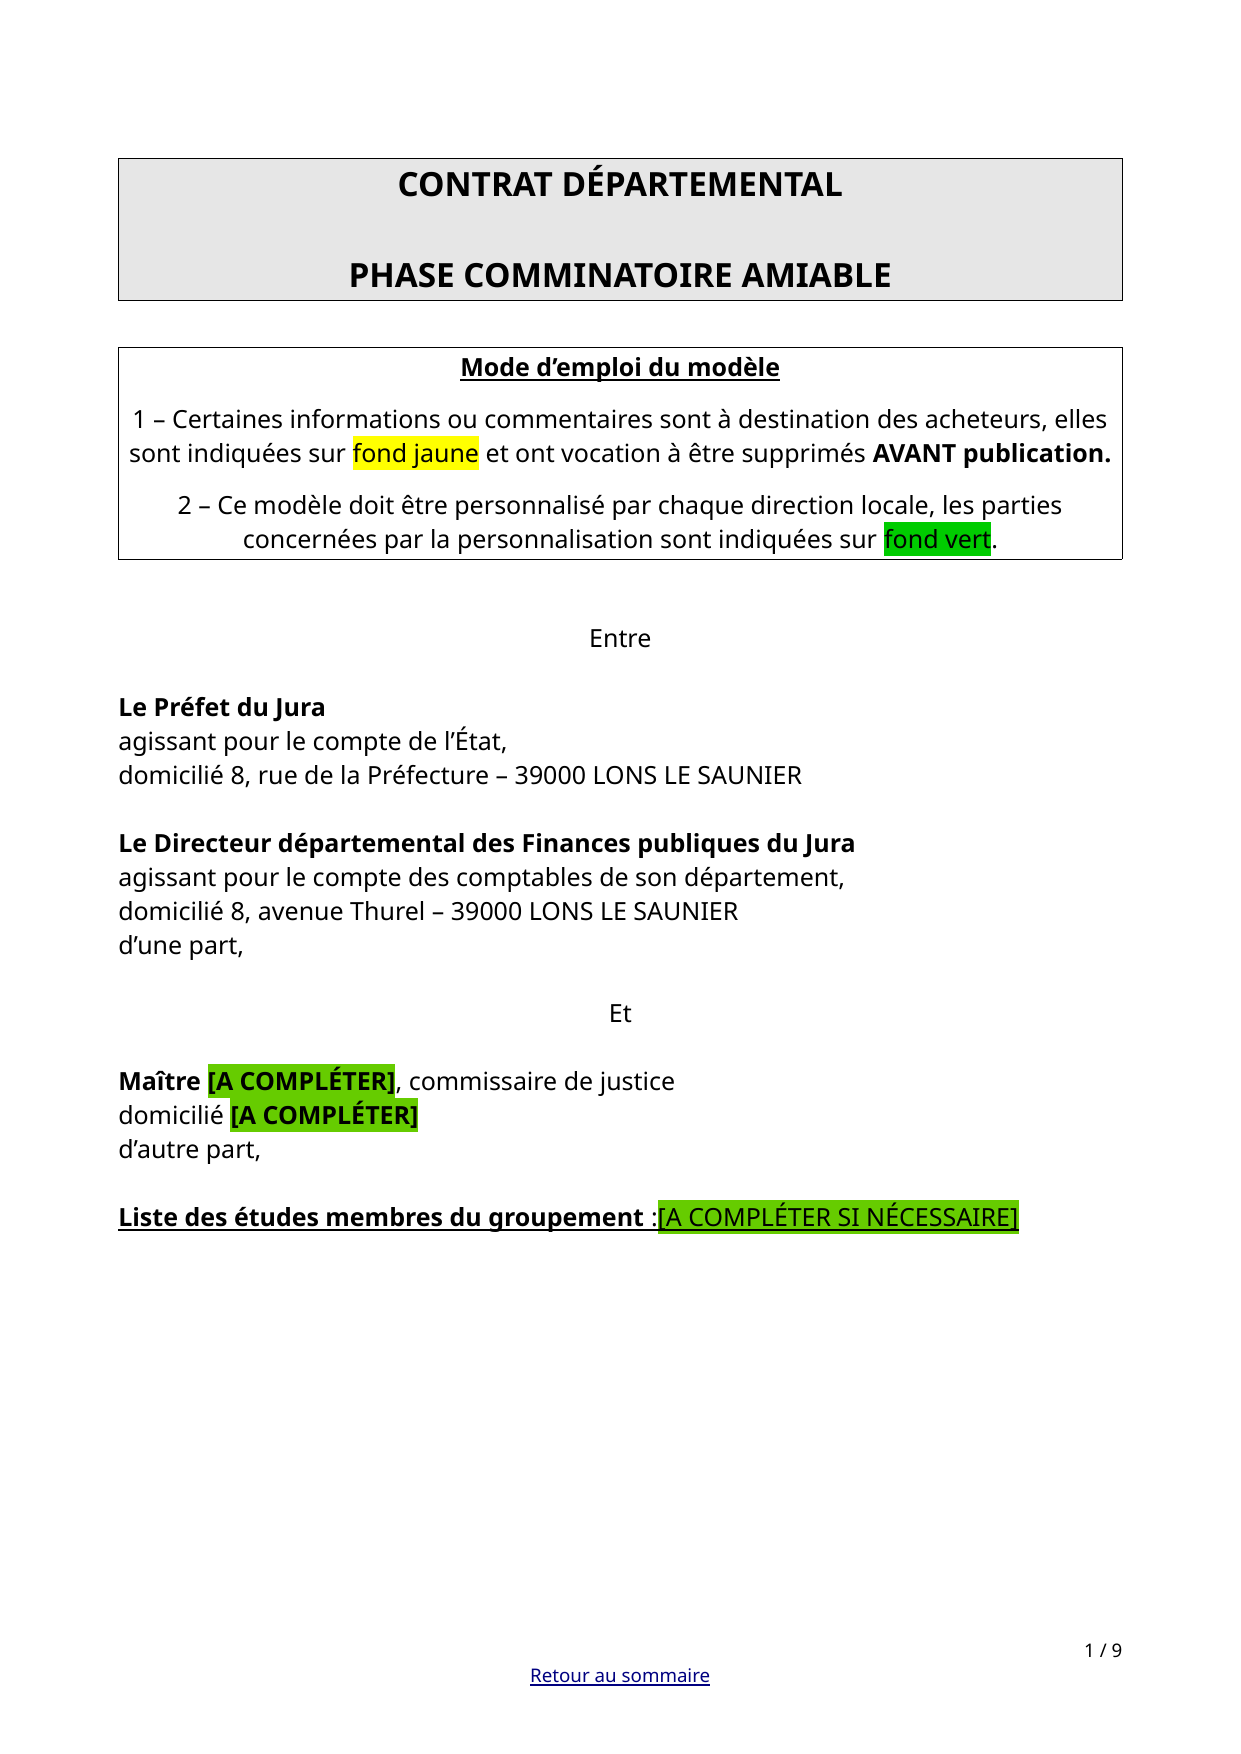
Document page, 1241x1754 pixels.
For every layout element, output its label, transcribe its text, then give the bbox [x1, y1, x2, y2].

text Maître [A COMPLÉTER], commissaire de justice [118, 1064, 1122, 1098]
text Mode d’emploi du modèle [119, 348, 1122, 384]
text Entre [118, 621, 1122, 655]
text Liste des études membres du groupement :[A COMPLÉTER SI NÉCESSAIRE] [118, 1200, 1122, 1234]
text agissant pour le compte des comptables de son département, [118, 859, 1122, 893]
text Et [118, 996, 1122, 1030]
text CONTRAT DÉPARTEMENTAL [119, 159, 1122, 204]
text Le Directeur départemental des Finances publiques du Jura [118, 825, 1122, 859]
text domicilié 8, rue de la Préfecture – 39000 LONS LE SAUNIER [118, 757, 1122, 791]
text d’autre part, [118, 1132, 1122, 1166]
text 2 – Ce modèle doit être personnalisé par chaque direction locale, les parties concernées par la personnalisation sont indiquées sur fond vert. [119, 484, 1122, 559]
text 1 – Certaines informations ou commentaires sont à destination des acheteurs, elles sont indiquées sur fond jaune et ont vocation à être supprimés AVANT publication. [119, 399, 1122, 470]
text domicilié [A COMPLÉTER] [118, 1098, 1122, 1132]
text agissant pour le compte de l’État, [118, 723, 1122, 757]
text Le Préfet du Jura [118, 689, 1122, 723]
text domicilié 8, avenue Thurel – 39000 LONS LE SAUNIER [118, 893, 1122, 928]
text d’une part, [118, 928, 1122, 962]
text PHASE COMMINATOIRE AMIABLE [119, 249, 1122, 300]
